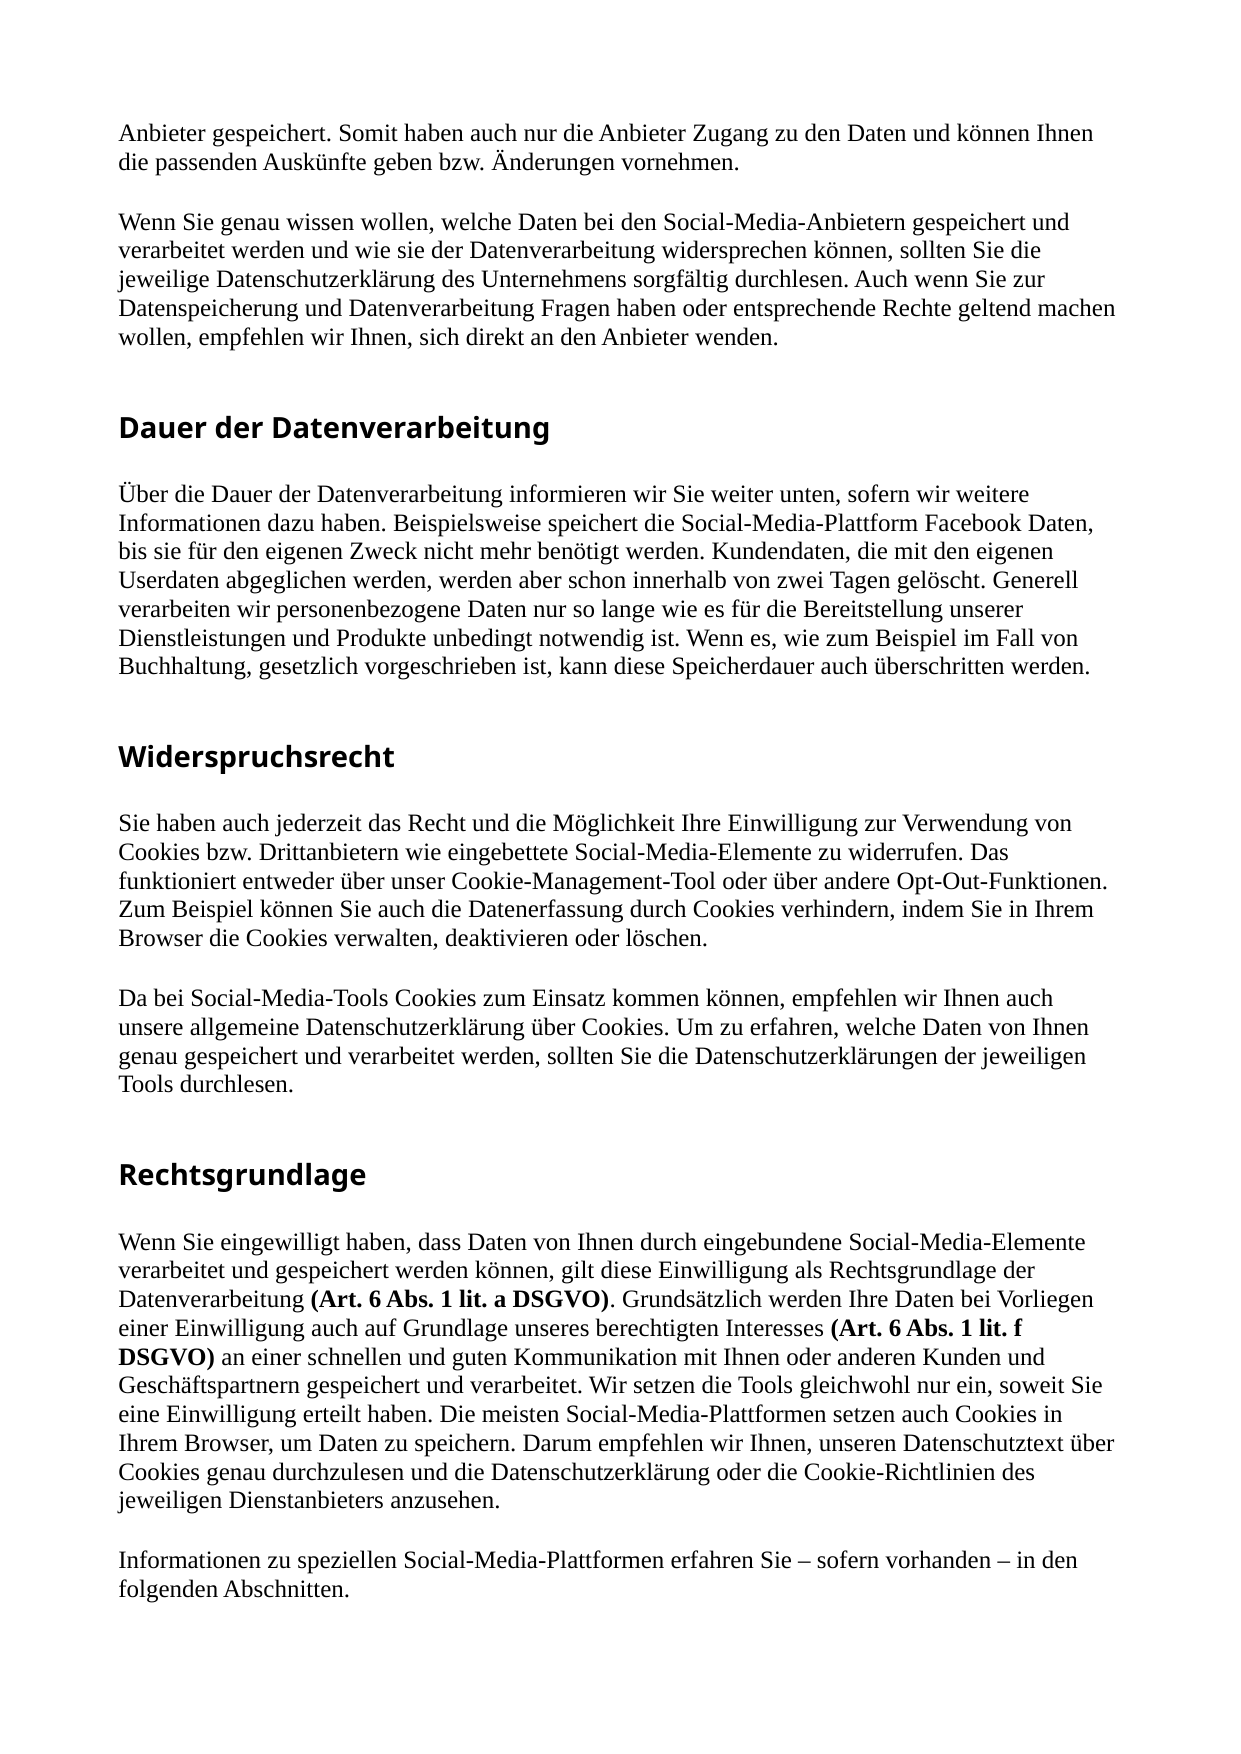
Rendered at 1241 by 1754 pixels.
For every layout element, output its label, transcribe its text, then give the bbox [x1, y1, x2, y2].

text Sie haben auch jederzeit das Recht und die Möglichkeit Ihre Einwilligung zur Verwendung von Cookies bzw. Drittanbietern wie eingebettete Social-Media-Elemente zu widerrufen. Das funktioniert entweder über unser Cookie-Management-Tool oder über andere Opt-Out-Funktionen. Zum Beispiel können Sie auch die Datenerfassung durch Cookies verhindern, indem Sie in Ihrem Browser die Cookies verwalten, deaktivieren oder löschen. [118, 808, 1122, 952]
text Anbieter gespeichert. Somit haben auch nur die Anbieter Zugang zu den Daten und können Ihnen die passenden Auskünfte geben bzw. Änderungen vornehmen. [118, 118, 1122, 176]
text Wenn Sie eingewilligt haben, dass Daten von Ihnen durch eingebundene Social-Media-Elemente verarbeitet und gespeichert werden können, gilt diese Einwilligung als Rechtsgrundlage der Datenverarbeitung (Art. 6 Abs. 1 lit. a DSGVO). Grundsätzlich werden Ihre Daten bei Vorliegen einer Einwilligung auch auf Grundlage unseres berechtigten Interesses (Art. 6 Abs. 1 lit. f DSGVO) an einer schnellen und guten Kommunikation mit Ihnen oder anderen Kunden und Geschäftspartnern gespeichert und verarbeitet. Wir setzen die Tools gleichwohl nur ein, soweit Sie eine Einwilligung erteilt haben. Die meisten Social-Media-Plattformen setzen auch Cookies in Ihrem Browser, um Daten zu speichern. Darum empfehlen wir Ihnen, unseren Datenschutztext über Cookies genau durchzulesen und die Datenschutzerklärung oder die Cookie-Richtlinien des jeweiligen Dienstanbieters anzusehen. [118, 1227, 1122, 1514]
text Da bei Social-Media-Tools Cookies zum Einsatz kommen können, empfehlen wir Ihnen auch unsere allgemeine Datenschutzerklärung über Cookies. Um zu erfahren, welche Daten von Ihnen genau gespeichert und verarbeitet werden, sollten Sie die Datenschutzerklärungen der jeweiligen Tools durchlesen. [118, 983, 1122, 1098]
subtitle Dauer der Datenverarbeitung [118, 407, 1122, 447]
subtitle Rechtsgrundlage [118, 1154, 1122, 1194]
text Wenn Sie genau wissen wollen, welche Daten bei den Social-Media-Anbietern gespeichert und verarbeitet werden und wie sie der Datenverarbeitung widersprechen können, sollten Sie die jeweilige Datenschutzerklärung des Unternehmens sorgfältig durchlesen. Auch wenn Sie zur Datenspeicherung und Datenverarbeitung Fragen haben oder entsprechende Rechte geltend machen wollen, empfehlen wir Ihnen, sich direkt an den Anbieter wenden. [118, 207, 1122, 351]
text Über die Dauer der Datenverarbeitung informieren wir Sie weiter unten, sofern wir weitere Informationen dazu haben. Beispielsweise speichert die Social-Media-Plattform Facebook Daten, bis sie für den eigenen Zweck nicht mehr benötigt werden. Kundendaten, die mit den eigenen Userdaten abgeglichen werden, werden aber schon innerhalb von zwei Tagen gelöscht. Generell verarbeiten wir personenbezogene Daten nur so lange wie es für die Bereitstellung unserer Dienstleistungen und Produkte unbedingt notwendig ist. Wenn es, wie zum Beispiel im Fall von Buchhaltung, gesetzlich vorgeschrieben ist, kann diese Speicherdauer auch überschritten werden. [118, 479, 1122, 680]
text Informationen zu speziellen Social-Media-Plattformen erfahren Sie – sofern vorhanden – in den folgenden Abschnitten. [118, 1545, 1122, 1603]
subtitle Widerspruchsrecht [118, 736, 1122, 776]
